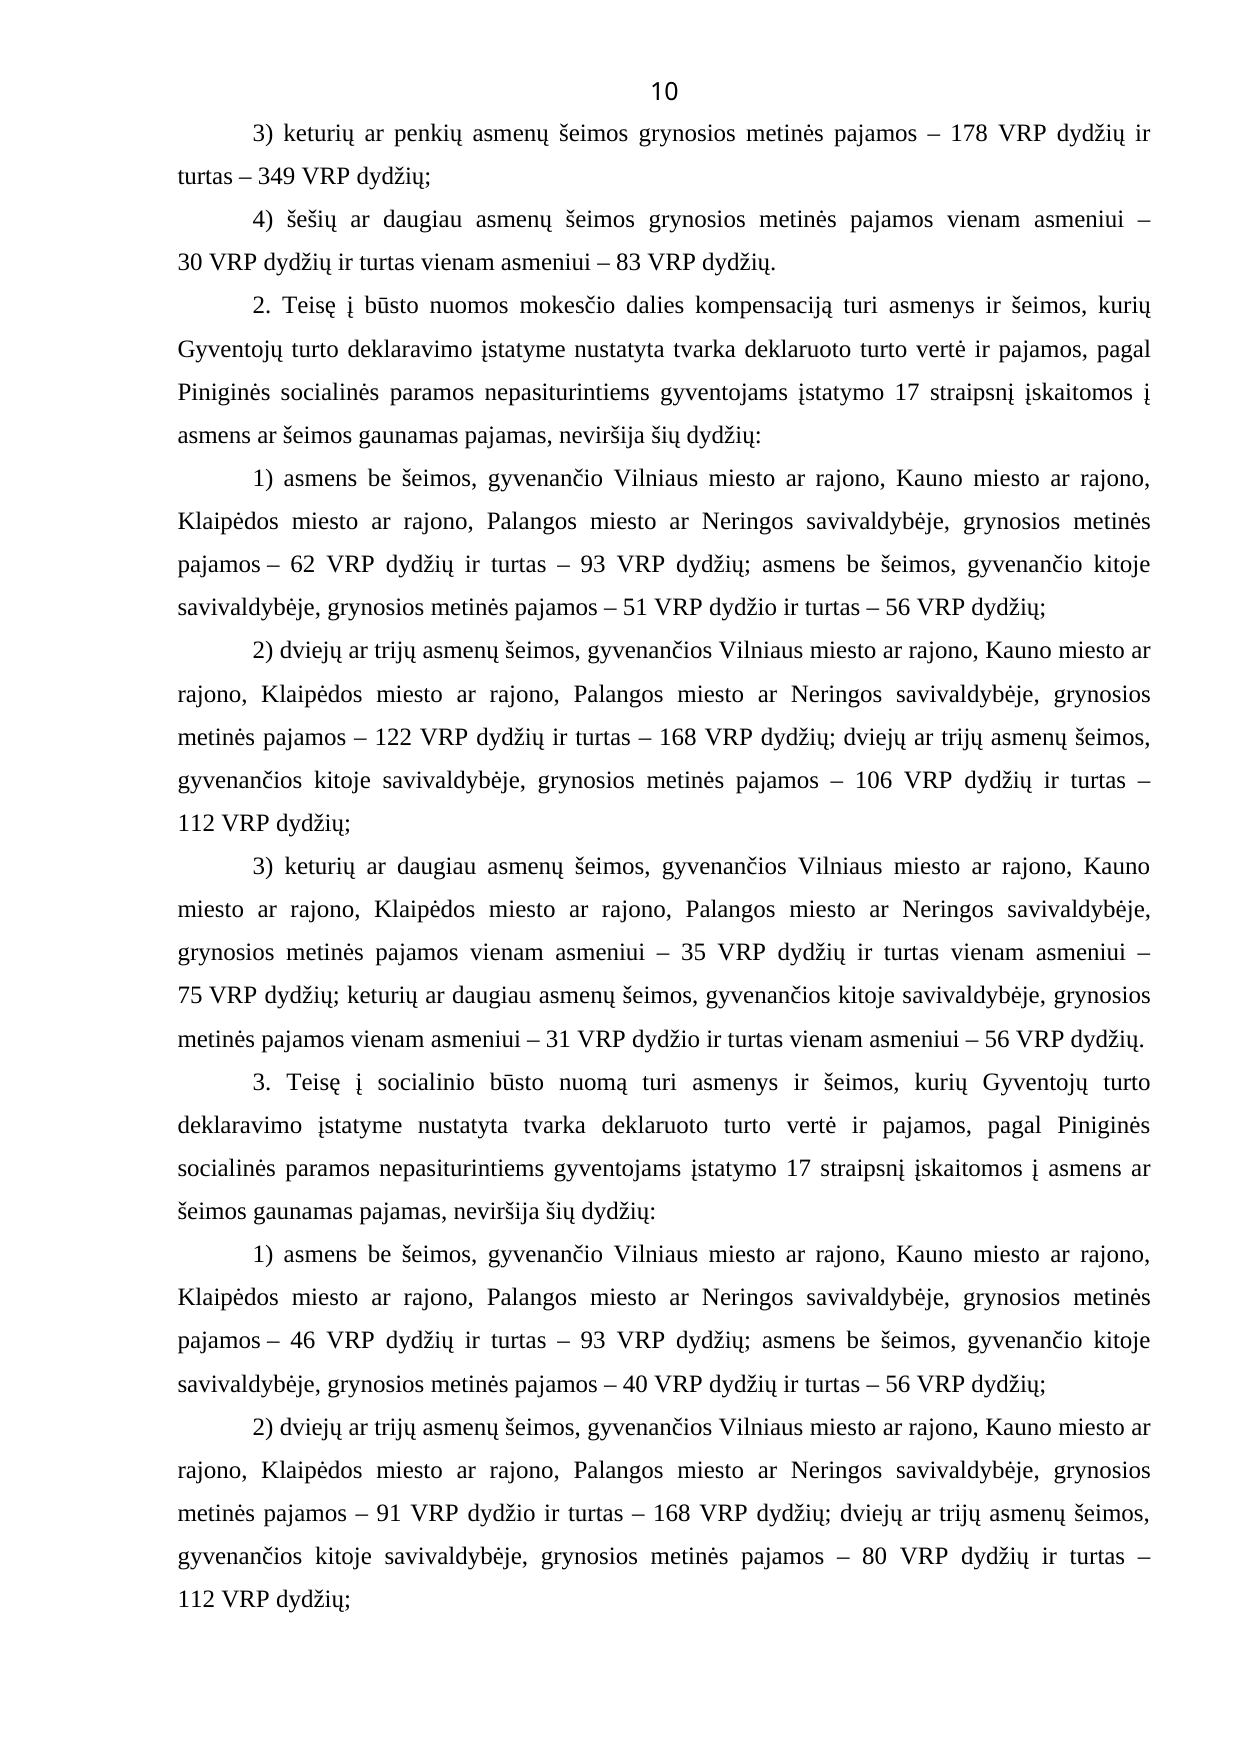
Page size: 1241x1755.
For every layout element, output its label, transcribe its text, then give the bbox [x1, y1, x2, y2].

text 1) asmens be šeimos, gyvenančio Vilniaus miesto ar rajono, Kauno miesto ar rajono, Klaipėdos miesto ar rajono, Palangos miesto ar Neringos savivaldybėje, grynosios metinės pajamos – 62 VRP dydžių ir turtas – 93 VRP dydžių; asmens be šeimos, gyvenančio kitoje savivaldybėje, grynosios metinės pajamos – 51 VRP dydžio ir turtas – 56 VRP dydžių; [177, 463, 1152, 621]
text 2) dviejų ar trijų asmenų šeimos, gyvenančios Vilniaus miesto ar rajono, Kauno miesto ar rajono, Klaipėdos miesto ar rajono, Palangos miesto ar Neringos savivaldybėje, grynosios metinės pajamos – 91 VRP dydžio ir turtas – 168 VRP dydžių; dviejų ar trijų asmenų šeimos, gyvenančios kitoje savivaldybėje, grynosios metinės pajamos – 80 VRP dydžių ir turtas – 112 VRP dydžių; [177, 1412, 1152, 1613]
text 2. Teisę į būsto nuomos mokesčio dalies kompensaciją turi asmenys ir šeimos, kurių Gyventojų turto deklaravimo įstatyme nustatyta tvarka deklaruoto turto vertė ir pajamos, pagal Piniginės socialinės paramos nepasiturintiems gyventojams įstatymo 17 straipsnį įskaitomos į asmens ar šeimos gaunamas pajamas, neviršija šių dydžių: [177, 291, 1152, 449]
text 4) šešių ar daugiau asmenų šeimos grynosios metinės pajamos vienam asmeniui – 30 VRP dydžių ir turtas vienam asmeniui – 83 VRP dydžių. [177, 204, 1152, 276]
text 1) asmens be šeimos, gyvenančio Vilniaus miesto ar rajono, Kauno miesto ar rajono, Klaipėdos miesto ar rajono, Palangos miesto ar Neringos savivaldybėje, grynosios metinės pajamos – 46 VRP dydžių ir turtas – 93 VRP dydžių; asmens be šeimos, gyvenančio kitoje savivaldybėje, grynosios metinės pajamos – 40 VRP dydžių ir turtas – 56 VRP dydžių; [177, 1239, 1152, 1397]
text 3) keturių ar daugiau asmenų šeimos, gyvenančios Vilniaus miesto ar rajono, Kauno miesto ar rajono, Klaipėdos miesto ar rajono, Palangos miesto ar Neringos savivaldybėje, grynosios metinės pajamos vienam asmeniui – 35 VRP dydžių ir turtas vienam asmeniui – 75 VRP dydžių; keturių ar daugiau asmenų šeimos, gyvenančios kitoje savivaldybėje, grynosios metinės pajamos vienam asmeniui – 31 VRP dydžio ir turtas vienam asmeniui – 56 VRP dydžių. [177, 851, 1152, 1052]
text 3) keturių ar penkių asmenų šeimos grynosios metinės pajamos – 178 VRP dydžių ir turtas – 349 VRP dydžių; [177, 118, 1152, 190]
text 2) dviejų ar trijų asmenų šeimos, gyvenančios Vilniaus miesto ar rajono, Kauno miesto ar rajono, Klaipėdos miesto ar rajono, Palangos miesto ar Neringos savivaldybėje, grynosios metinės pajamos – 122 VRP dydžių ir turtas – 168 VRP dydžių; dviejų ar trijų asmenų šeimos, gyvenančios kitoje savivaldybėje, grynosios metinės pajamos – 106 VRP dydžių ir turtas – 112 VRP dydžių; [177, 636, 1152, 837]
text 3. Teisę į socialinio būsto nuomą turi asmenys ir šeimos, kurių Gyventojų turto deklaravimo įstatyme nustatyta tvarka deklaruoto turto vertė ir pajamos, pagal Piniginės socialinės paramos nepasiturintiems gyventojams įstatymo 17 straipsnį įskaitomos į asmens ar šeimos gaunamas pajamas, neviršija šių dydžių: [177, 1067, 1152, 1225]
